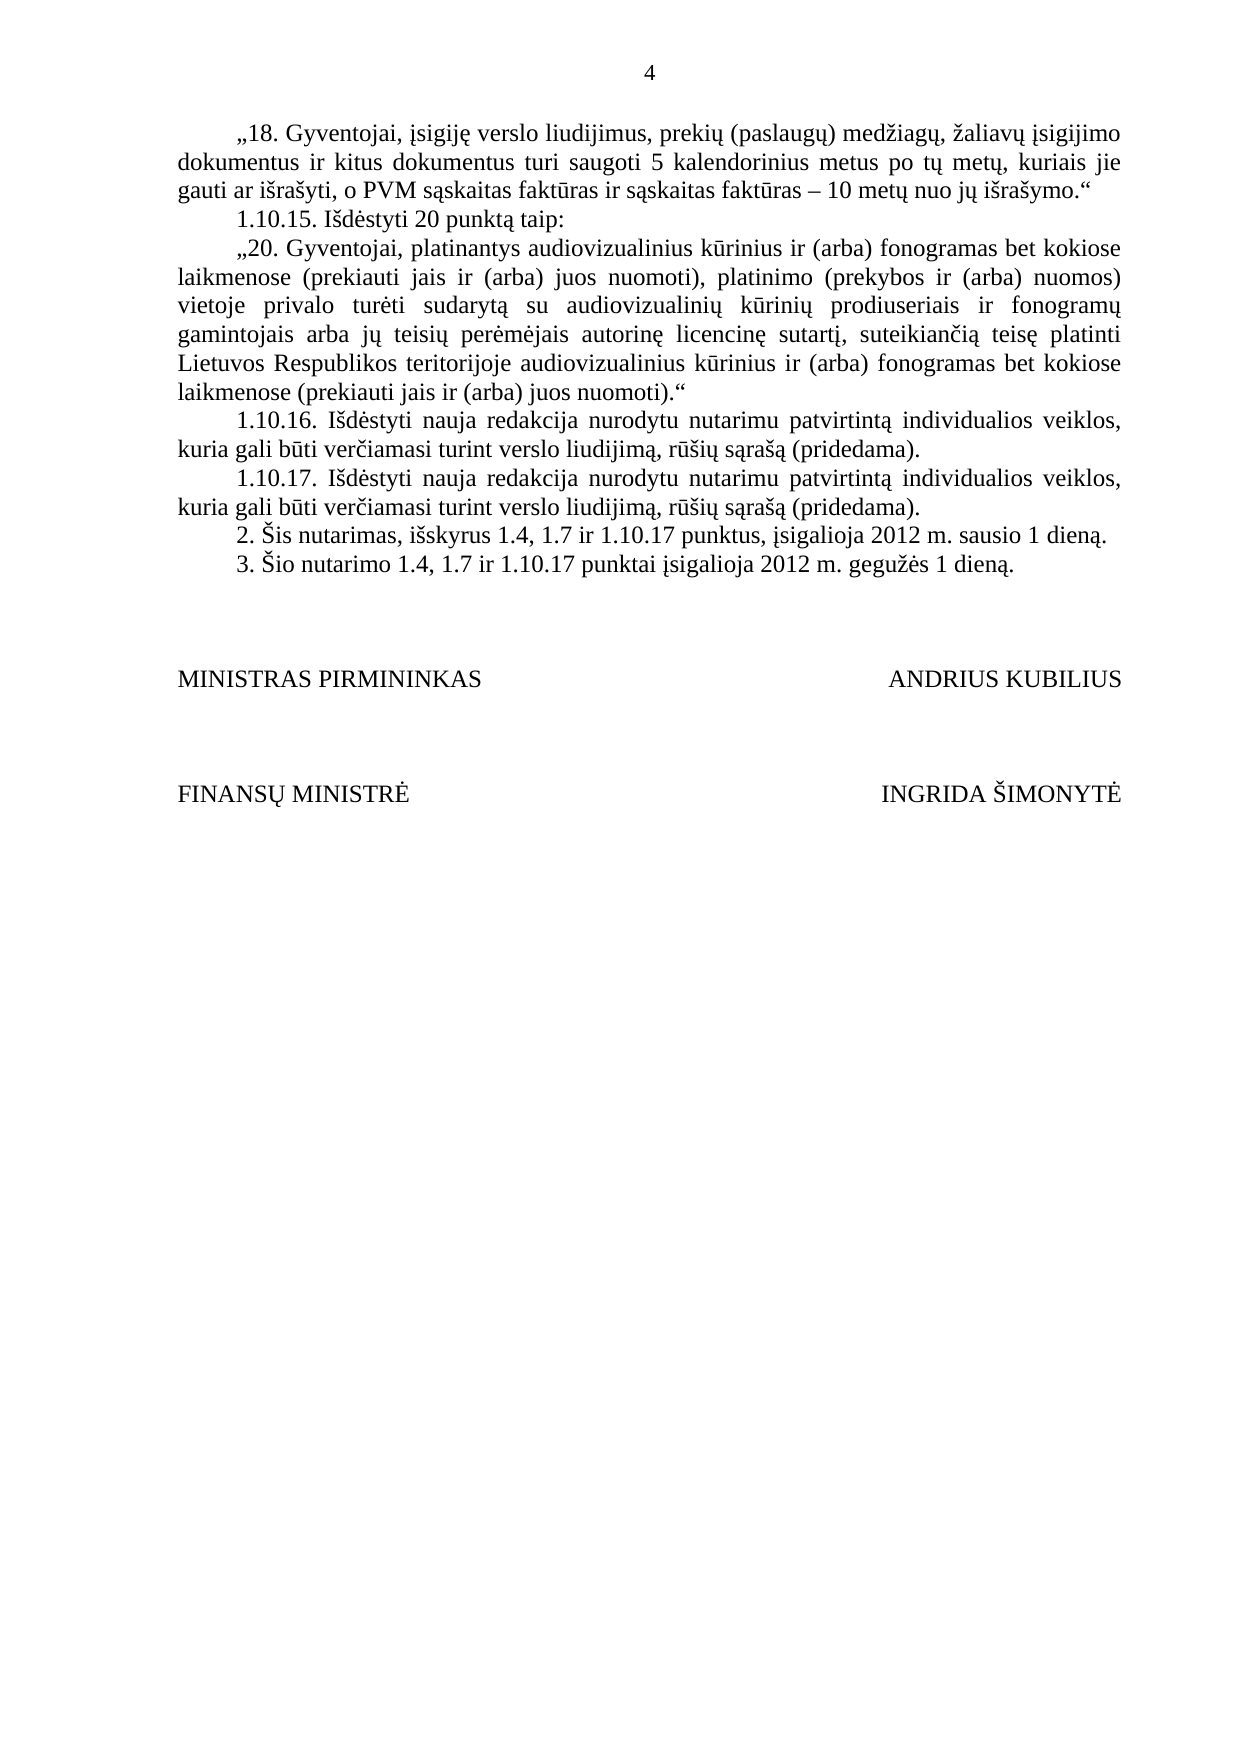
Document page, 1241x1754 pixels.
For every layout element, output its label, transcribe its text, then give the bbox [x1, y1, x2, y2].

text FINANSŲ MINISTRĖ INGRIDA ŠIMONYTĖ [177, 779, 1122, 808]
text MINISTRAS PIRMININKAS ANDRIUS KUBILIUS [177, 664, 1122, 693]
text 1.10.16. Išdėstyti nauja redakcija nurodytu nutarimu patvirtintą individualios veiklos, kuria gali būti verčiamasi turint verslo liudijimą, rūšių sąrašą (pridedama). [177, 406, 1122, 463]
text 2. Šis nutarimas, išskyrus 1.4, 1.7 ir 1.10.17 punktus, įsigalioja 2012 m. sausio 1 dieną. [177, 521, 1122, 549]
text „18. Gyventojai, įsigiję verslo liudijimus, prekių (paslaugų) medžiagų, žaliavų įsigijimo dokumentus ir kitus dokumentus turi saugoti 5 kalendorinius metus po tų metų, kuriais jie gauti ar išrašyti, o PVM sąskaitas faktūras ir sąskaitas faktūras – 10 metų nuo jų išrašymo.“ [177, 118, 1122, 204]
text 1.10.17. Išdėstyti nauja redakcija nurodytu nutarimu patvirtintą individualios veiklos, kuria gali būti verčiamasi turint verslo liudijimą, rūšių sąrašą (pridedama). [177, 463, 1122, 521]
text 3. Šio nutarimo 1.4, 1.7 ir 1.10.17 punktai įsigalioja 2012 m. gegužės 1 dieną. [177, 549, 1122, 578]
text 1.10.15. Išdėstyti 20 punktą taip: [177, 204, 1122, 233]
text „20. Gyventojai, platinantys audiovizualinius kūrinius ir (arba) fonogramas bet kokiose laikmenose (prekiauti jais ir (arba) juos nuomoti), platinimo (prekybos ir (arba) nuomos) vietoje privalo turėti sudarytą su audiovizualinių kūrinių prodiuseriais ir fonogramų gamintojais arba jų teisių perėmėjais autorinę licencinę sutartį, suteikiančią teisę platinti Lietuvos Respublikos teritorijoje audiovizualinius kūrinius ir (arba) fonogramas bet kokiose laikmenose (prekiauti jais ir (arba) juos nuomoti).“ [177, 233, 1122, 406]
